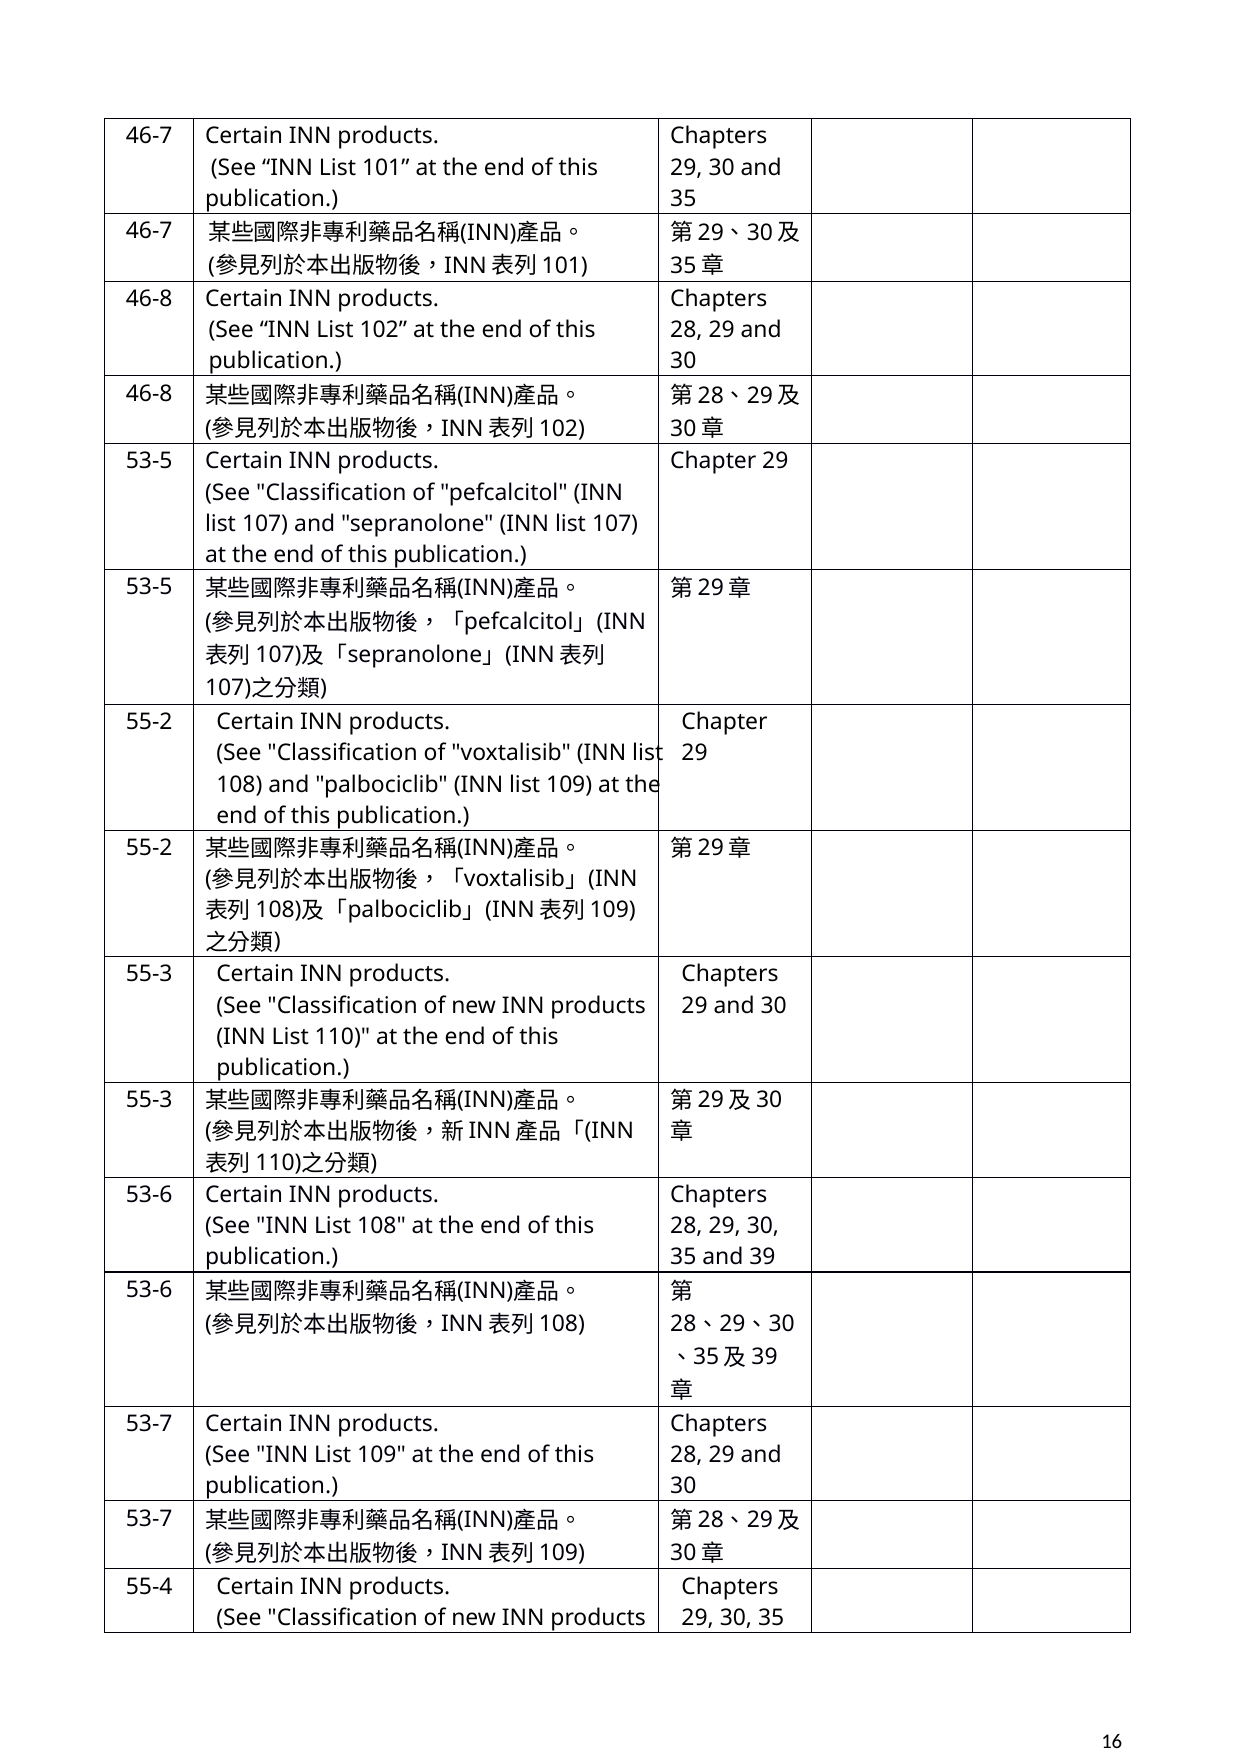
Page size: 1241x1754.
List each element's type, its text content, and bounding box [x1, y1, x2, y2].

table_cell 某些國際非專利藥品名稱(INN)產品。 (參見列於本出版物後，新INN產品「(INN表列110)之分類) [194, 1083, 658, 1177]
table_cell 46-8 [105, 282, 193, 375]
table_cell [812, 1083, 972, 1177]
table_cell [812, 957, 972, 1082]
table_cell 第28、29及30章 [659, 376, 811, 443]
table_cell 某些國際非專利藥品名稱(INN)產品。 (參見列於本出版物後，INN表列109) [194, 1501, 658, 1568]
table_cell Chapter 29 [659, 444, 811, 569]
table_cell [812, 705, 972, 830]
table_cell Certain INN products. (See "INN List 108" at the end of this publication.) [194, 1178, 658, 1271]
table_cell 第28、29、30、35及39章 [659, 1273, 811, 1406]
table_header Certain INN products. (See "Classification of new INN products [205, 1569, 658, 1632]
table_cell 55-2 [105, 831, 193, 956]
table_cell 53-7 [105, 1501, 193, 1568]
table_cell [812, 1273, 972, 1406]
table_cell [973, 119, 1130, 213]
table_cell 第29、30及35章 [659, 214, 811, 281]
table_cell [973, 570, 1130, 703]
table_cell [659, 957, 811, 1082]
table_cell [659, 1569, 670, 1632]
table_cell [973, 214, 1130, 281]
table_header Chapters 29, 30, 35 [670, 1569, 811, 1632]
table_cell 第28、29及30章 [659, 1501, 811, 1568]
table_cell [973, 1273, 1130, 1406]
table_cell Certain INN products. (See “INN List 101” at the end of this publication.) [194, 119, 658, 213]
table_cell 55-3 [105, 957, 193, 1082]
table_cell [973, 1569, 1130, 1632]
table_cell 55-4 [105, 1569, 193, 1632]
table_cell [812, 119, 972, 213]
table_cell [973, 831, 1130, 956]
table_cell [812, 1501, 972, 1568]
table_cell Certain INN products. (See "INN List 109" at the end of this publication.) [194, 1407, 658, 1500]
table_cell 53-6 [105, 1178, 193, 1271]
table_cell 46-7 [105, 119, 193, 213]
table_cell 53-7 [105, 1407, 193, 1500]
table_cell 46-8 [105, 376, 193, 443]
table_cell [973, 444, 1130, 569]
table_cell Chapters 28, 29 and 30 [659, 1407, 811, 1500]
table_cell [812, 376, 972, 443]
table_cell [973, 1407, 1130, 1500]
table_cell [973, 282, 1130, 375]
table_cell [194, 957, 205, 1082]
table_cell [194, 1569, 205, 1632]
table_cell [812, 1569, 972, 1632]
table_cell Chapters 29, 30 and 35 [659, 119, 811, 213]
table_cell [973, 1178, 1130, 1271]
table_cell Certain INN products. (See “INN List 102” at the end of this publication.) [194, 282, 658, 375]
table_cell 55-2 [105, 705, 193, 830]
table_cell [812, 1178, 972, 1271]
table_cell [659, 705, 811, 830]
table_cell 某些國際非專利藥品名稱(INN)產品。 (參見列於本出版物後，「voxtalisib」(INN表列108)及「palbociclib」(INN表列109)之分類) [194, 831, 658, 956]
table_header Certain INN products. (See "Classification of "voxtalisib" (INN list 108) and "palbociclib" (INN list 109) at the end of this publication.) [205, 705, 658, 829]
table_cell [812, 1407, 972, 1500]
table_cell 某些國際非專利藥品名稱(INN)產品。 (參見列於本出版物後，INN表列108) [194, 1273, 658, 1406]
table_header Certain INN products. (See "Classification of new INN products (INN List 110)" at the end of this publication.) [205, 957, 658, 1082]
table_cell Chapters 28, 29 and 30 [659, 282, 811, 375]
table_cell 53-6 [105, 1273, 193, 1406]
table_cell [812, 570, 972, 703]
table_cell [812, 214, 972, 281]
table_cell 某些國際非專利藥品名稱(INN)產品。 (參見列於本出版物後，INN表列102) [194, 376, 658, 443]
table_header Chapter 29 [670, 705, 807, 767]
table_cell [973, 705, 1130, 830]
table_cell 第29及30章 [659, 1083, 811, 1177]
table_cell [812, 282, 972, 375]
table_cell 第29章 [659, 831, 811, 956]
table_cell [812, 444, 972, 569]
table_cell Certain INN products. (See "Classification of "pefcalcitol" (INN list 107) and "sepranolone" (INN list 107) at the end of this publication.) [194, 444, 658, 569]
table_cell [973, 1501, 1130, 1568]
table_cell 53-5 [105, 570, 193, 703]
table_cell 53-5 [105, 444, 193, 569]
table_cell [973, 1083, 1130, 1177]
table_cell 某些國際非專利藥品名稱(INN)產品。 (參見列於本出版物後，INN表列101) [194, 214, 658, 281]
table_cell [973, 376, 1130, 443]
table_cell [973, 957, 1130, 1082]
table_cell 某些國際非專利藥品名稱(INN)產品。 (參見列於本出版物後，「pefcalcitol」(INN表列107)及「sepranolone」(INN表列107)之分類) [194, 570, 658, 703]
table_cell [194, 705, 658, 830]
table_header Chapters 29 and 30 [670, 957, 811, 1019]
table_cell 第29章 [659, 570, 811, 703]
table_cell 46-7 [105, 214, 193, 281]
table_cell 55-3 [105, 1083, 193, 1177]
table_cell Chapters 28, 29, 30, 35 and 39 [659, 1178, 811, 1271]
table_cell [812, 831, 972, 956]
